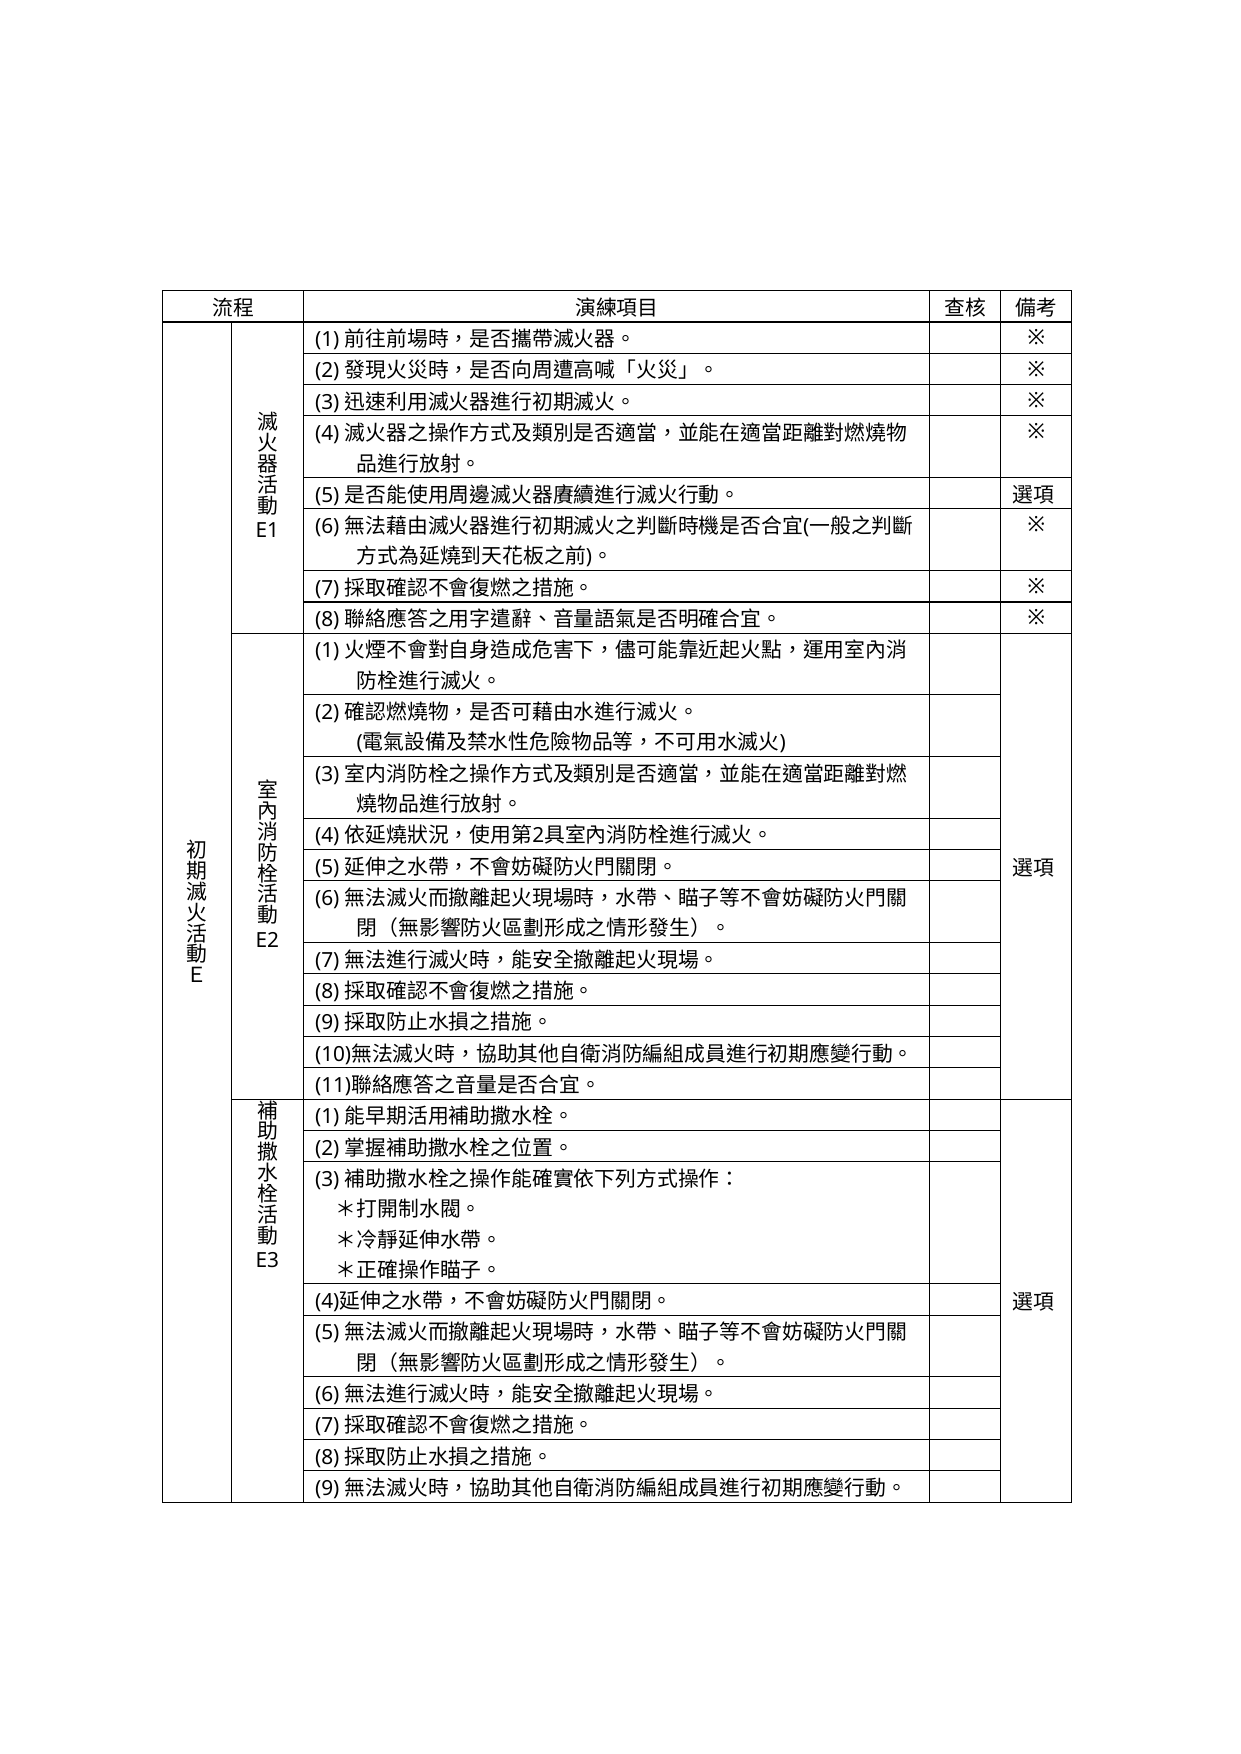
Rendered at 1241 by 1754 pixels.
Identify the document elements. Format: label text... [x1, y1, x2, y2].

table_cell 補助撒水栓活動E3 [232, 1100, 303, 1502]
table_cell [930, 509, 1000, 570]
table_cell ※ [1001, 603, 1071, 633]
table_cell (7) 採取確認不會復燃之措施。 [304, 1409, 929, 1439]
table_header 演練項目 [304, 291, 929, 321]
table_cell [930, 1284, 1000, 1314]
table_cell [930, 1377, 1000, 1407]
table_cell [930, 1316, 1000, 1376]
table_cell [930, 385, 1000, 415]
table_cell (3) 室内消防栓之操作方式及類別是否適當，並能在適當距離對燃燒物品進行放射。 [304, 757, 929, 817]
table_cell [930, 1100, 1000, 1130]
table_cell [930, 757, 1000, 817]
table_cell (7) 採取確認不會復燃之措施。 [304, 571, 929, 601]
table_cell (5) 無法滅火而撤離起火現場時，水帶、瞄子等不會妨礙防火門關閉（無影響防火區劃形成之情形發生）。 [304, 1316, 929, 1376]
table_cell ※ [1001, 323, 1071, 353]
table_cell (2) 掌握補助撒水栓之位置。 [304, 1131, 929, 1161]
table_cell [930, 1131, 1000, 1161]
table_cell ※ [1001, 571, 1071, 601]
table_cell 滅火器活動E1 [232, 323, 303, 633]
table_cell (5) 是否能使用周邊滅火器賡續進行滅火行動。 [304, 478, 929, 508]
table_cell (1) 火煙不會對自身造成危害下，儘可能靠近起火點，運用室內消防栓進行滅火。 [304, 634, 929, 694]
table_cell ※ [1001, 416, 1071, 477]
table_cell [930, 974, 1000, 1004]
table_cell (3) 迅速利用滅火器進行初期滅火。 [304, 385, 929, 415]
table_cell [930, 416, 1000, 477]
table_cell 初期滅火活動Ｅ [163, 323, 231, 1502]
table_cell [930, 881, 1000, 942]
table_cell (5) 延伸之水帶，不會妨礙防火門關閉。 [304, 850, 929, 880]
table_cell [930, 571, 1000, 601]
table_cell [930, 695, 1000, 756]
table_cell [930, 1006, 1000, 1036]
table_cell (6) 無法滅火而撤離起火現場時，水帶、瞄子等不會妨礙防火門關閉（無影響防火區劃形成之情形發生）。 [304, 881, 929, 942]
table_cell 選項 [1001, 478, 1071, 508]
table_cell [930, 634, 1000, 694]
table_cell ※ [1001, 385, 1071, 415]
table_cell (6) 無法進行滅火時，能安全撤離起火現場。 [304, 1377, 929, 1407]
table_cell [930, 943, 1000, 973]
table_cell [930, 1409, 1000, 1439]
table_cell [930, 1471, 1000, 1502]
table_cell [930, 1440, 1000, 1470]
table_cell (4) 滅火器之操作方式及類別是否適當，並能在適當距離對燃燒物品進行放射。 [304, 416, 929, 477]
table_cell [930, 1037, 1000, 1067]
table_cell (10)無法滅火時，協助其他自衛消防編組成員進行初期應變行動。 [304, 1037, 929, 1067]
table_cell 室內消防栓活動E2 [232, 634, 303, 1098]
table_cell [930, 819, 1000, 849]
table_cell [930, 603, 1000, 633]
table_cell 選項 [1001, 634, 1071, 1098]
table_cell [930, 478, 1000, 508]
table_cell ※ [1001, 354, 1071, 384]
table_cell (8) 採取確認不會復燃之措施。 [304, 974, 929, 1004]
table_cell (7) 無法進行滅火時，能安全撤離起火現場。 [304, 943, 929, 973]
table_cell (11)聯絡應答之音量是否合宜。 [304, 1068, 929, 1098]
table_cell (4) 依延燒狀況，使用第2具室內消防栓進行滅火。 [304, 819, 929, 849]
table_cell (9) 無法滅火時，協助其他自衛消防編組成員進行初期應變行動。 [304, 1471, 929, 1502]
table_cell (2) 確認燃燒物，是否可藉由水進行滅火。 (電氣設備及禁水性危險物品等，不可用水滅火) [304, 695, 929, 756]
table_cell [930, 354, 1000, 384]
table_cell (6) 無法藉由滅火器進行初期滅火之判斷時機是否合宜(一般之判斷方式為延燒到天花板之前)。 [304, 509, 929, 570]
table_cell (3) 補助撒水栓之操作能確實依下列方式操作： ＊打開制水閥。 ＊冷靜延伸水帶。 ＊正確操作瞄子。 [304, 1162, 929, 1283]
table_cell (2) 發現火災時，是否向周遭高喊「火災」。 [304, 354, 929, 384]
table_cell (8) 採取防止水損之措施。 [304, 1440, 929, 1470]
table_header 查核 [930, 291, 1000, 321]
table_cell (1) 前往前場時，是否攜帶滅火器。 [304, 323, 929, 353]
table_cell 選項 [1001, 1100, 1071, 1502]
table_cell [930, 323, 1000, 353]
table_header 流程 [163, 291, 303, 321]
table_cell [930, 850, 1000, 880]
table_cell (9) 採取防止水損之措施。 [304, 1006, 929, 1036]
table_cell (8) 聯絡應答之用字遣辭、音量語氣是否明確合宜。 [304, 603, 929, 633]
table_cell ※ [1001, 509, 1071, 570]
table_cell [930, 1068, 1000, 1098]
table_cell (1) 能早期活用補助撒水栓。 [304, 1100, 929, 1130]
table_header 備考 [1001, 291, 1071, 321]
table_cell [930, 1162, 1000, 1283]
table_cell (4)延伸之水帶，不會妨礙防火門關閉。 [304, 1284, 929, 1314]
